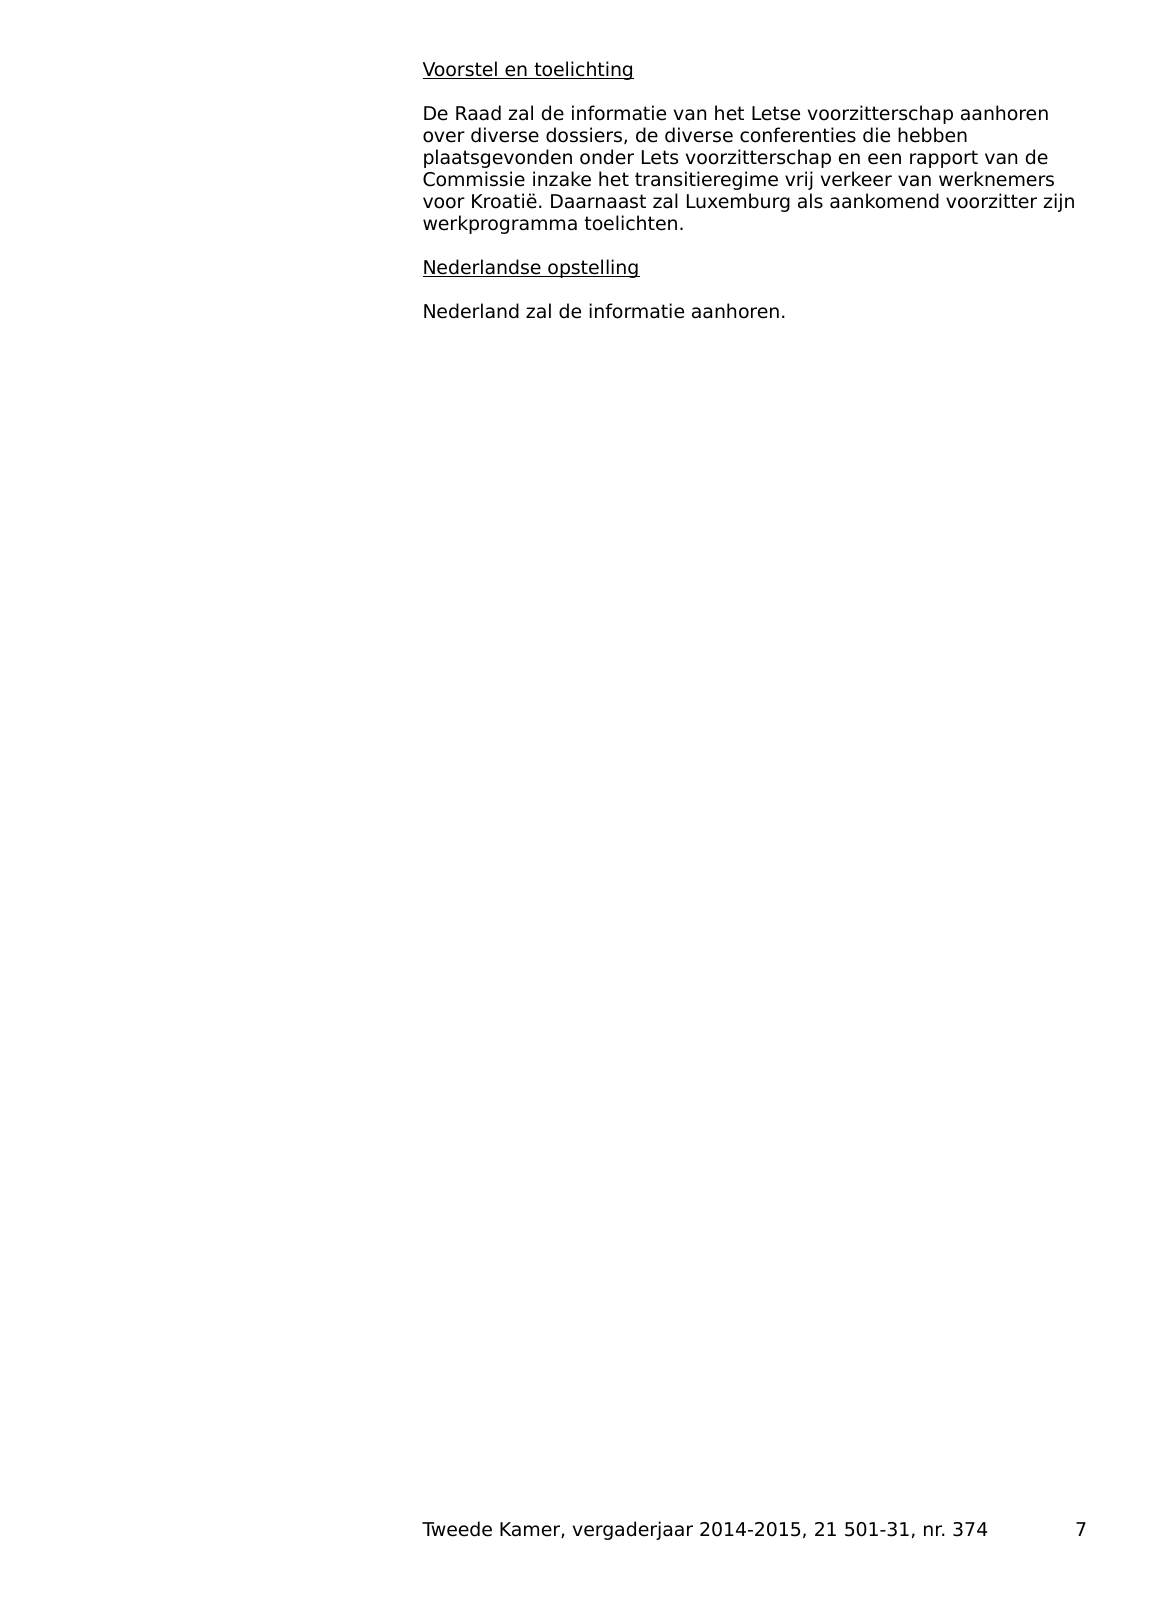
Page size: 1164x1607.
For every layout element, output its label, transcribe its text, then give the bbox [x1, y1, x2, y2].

subtitle Voorstel en toelichting [422, 59, 1087, 81]
text Nederland zal de informatie aanhoren. [422, 301, 1087, 323]
subtitle Nederlandse opstelling [422, 257, 1087, 279]
text De Raad zal de informatie van het Letse voorzitterschap aanhoren over diverse dossiers, de diverse conferenties die hebben plaatsgevonden onder Lets voorzitterschap en een rapport van de Commissie inzake het transitieregime vrij verkeer van werknemers voor Kroatië. Daarnaast zal Luxemburg als aankomend voorzitter zijn werkprogramma toelichten. [422, 103, 1087, 235]
